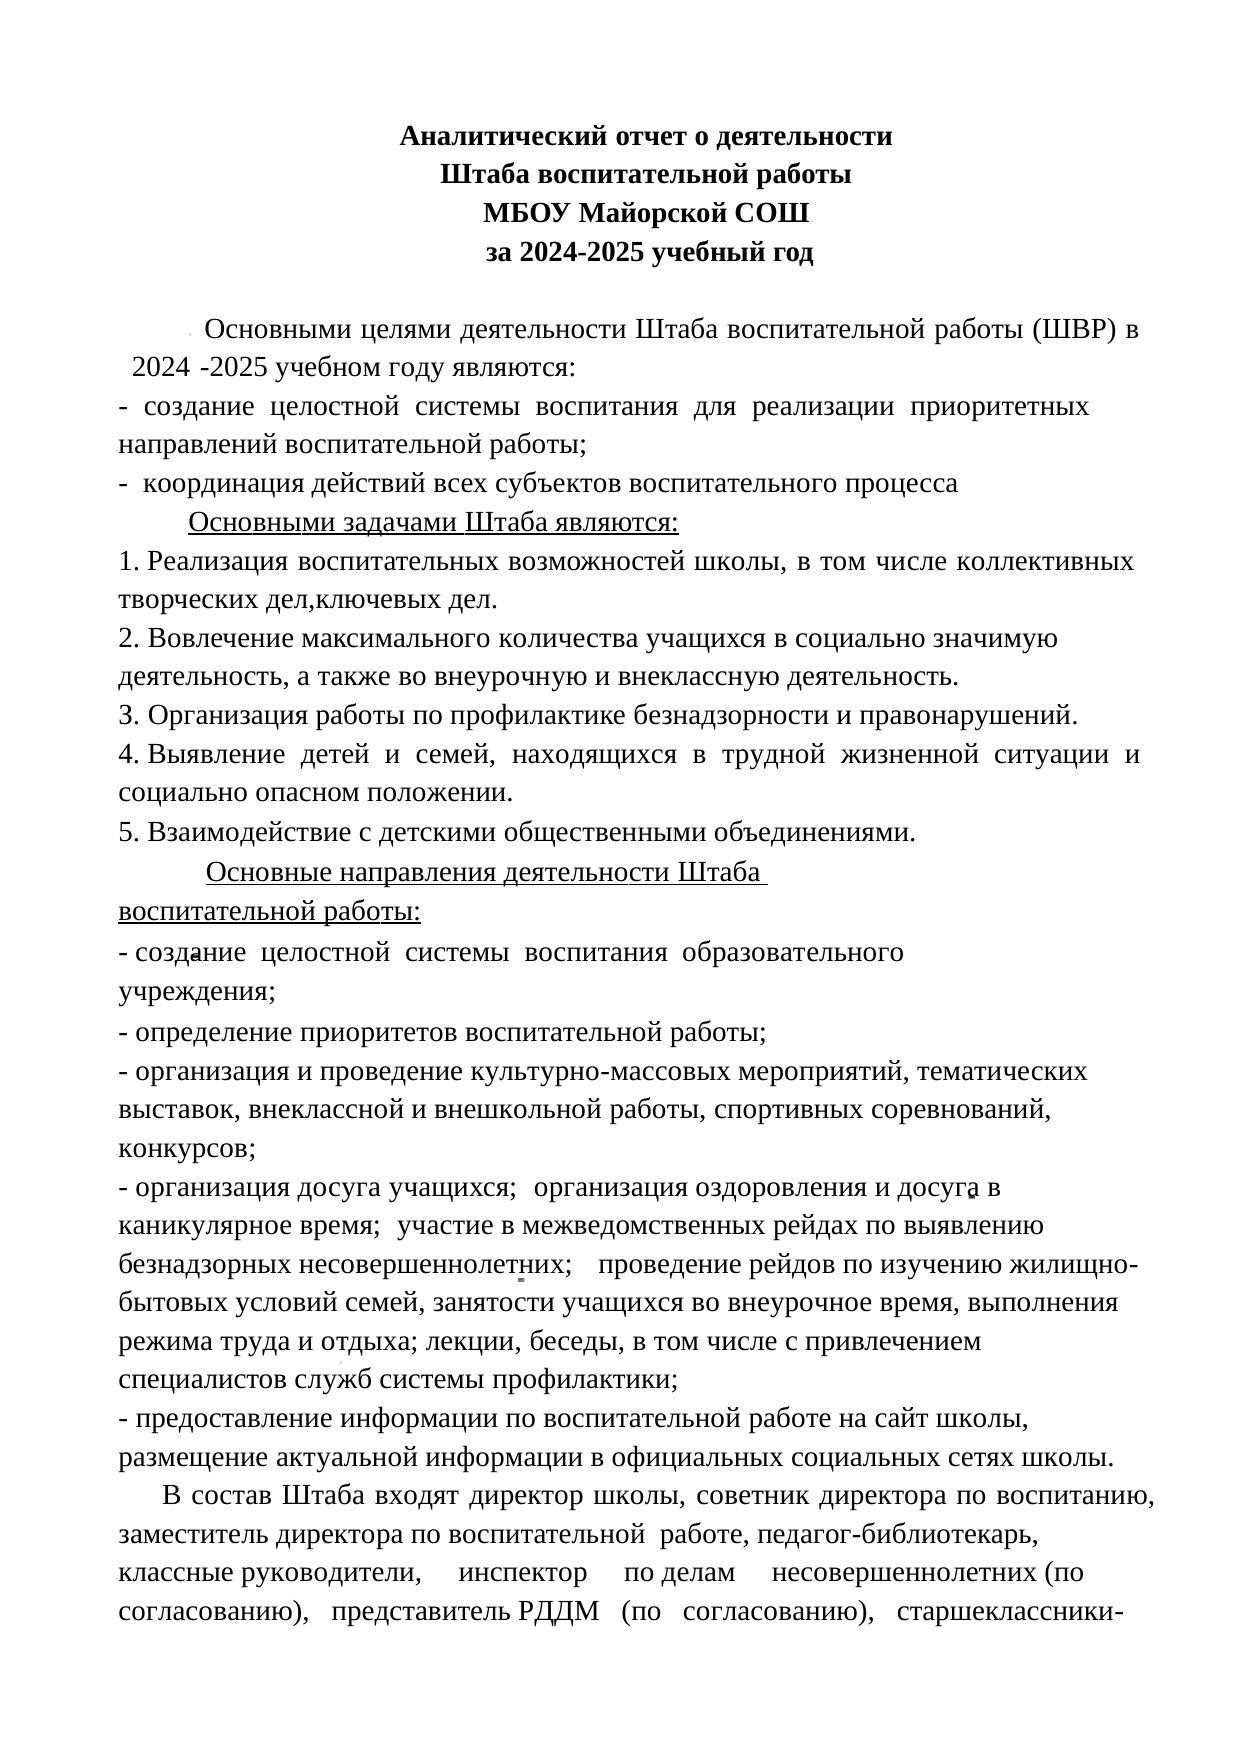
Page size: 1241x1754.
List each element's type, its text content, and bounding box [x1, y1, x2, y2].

text 5. Взаимодействие с детскими общественными объединениями. [118, 814, 963, 848]
text Основными задачами Штаба являются: [188, 504, 1183, 538]
text - организация и проведение культурно-массовых мероприятий, тематических выставок, внеклассной и внешкольной работы, спортивных соревнований, конкурсов; [118, 1053, 1152, 1164]
text 4. Выявление детей и семей, находящихся в трудной жизненной ситуации и социально опасном положении. [118, 736, 1157, 808]
text В состав Штаба входят директор школы, советник директора по воспитанию, заместитель директора по воспитательной работе, педагог-библиотекарь, классные руководители, инспектор по делам несовершеннолетних (по согласованию), представитель РДДМ (по согласованию), старшеклассники- [118, 1477, 1157, 1627]
text МБОУ Майорской СОШ [118, 195, 1181, 229]
picture [237, 950, 250, 959]
text - создание целостной системы воспитания образовательного учреждения; [118, 934, 1045, 1007]
text - создание целостной системы воспитания для реализации приоритетных направлений воспитательной работы; [118, 388, 1163, 460]
text - организация досуга учащихся; организация оздоровления и досуга в каникулярное время; участие в межведомственных рейдах по выявлению безнадзорных несовершеннолетних; проведение рейдов по изучению жилищно-бытовых условий семей, занятости учащихся во внеурочное время, выполнения режима труда и отдыха; лекции, беседы, в том числе с привлечением специалистов служб системы профилактики; [118, 1169, 1152, 1395]
text за 2024-2025 учебный год [118, 234, 1181, 267]
text -координация действий всех субъектов воспитательного процесса [118, 465, 1163, 498]
text 2. Вовлечение максимального количества учащихся в социально значимую деятельность, а также во внеурочную и внеклассную деятельность. [118, 620, 1163, 692]
picture [222, 950, 228, 959]
picture [230, 950, 235, 959]
text Штаба воспитательной работы [118, 157, 1181, 190]
text Основными целями деятельности Штаба воспитательной работы (ШВР) в 2024 -2025 учебном году являются: [132, 311, 1187, 383]
text - определение приоритетов воспитательной работы; [118, 1014, 1045, 1048]
text Аналитический отчет о деятельности [118, 118, 1181, 152]
text З. Организация работы по профилактике безнадзорности и правонарушений. [118, 697, 1181, 731]
text Основные направления деятельности Штаба воспитательной работы: [118, 854, 963, 927]
text 1. Реализация воспитательных возможностей школы, в том числе коллективных творческих дел,ключевых дел. [118, 543, 1163, 615]
text - предоставление информации по воспитательной работе на сайт школы, размещение актуальной информации в официальных социальных сетях школы. [118, 1400, 1152, 1472]
